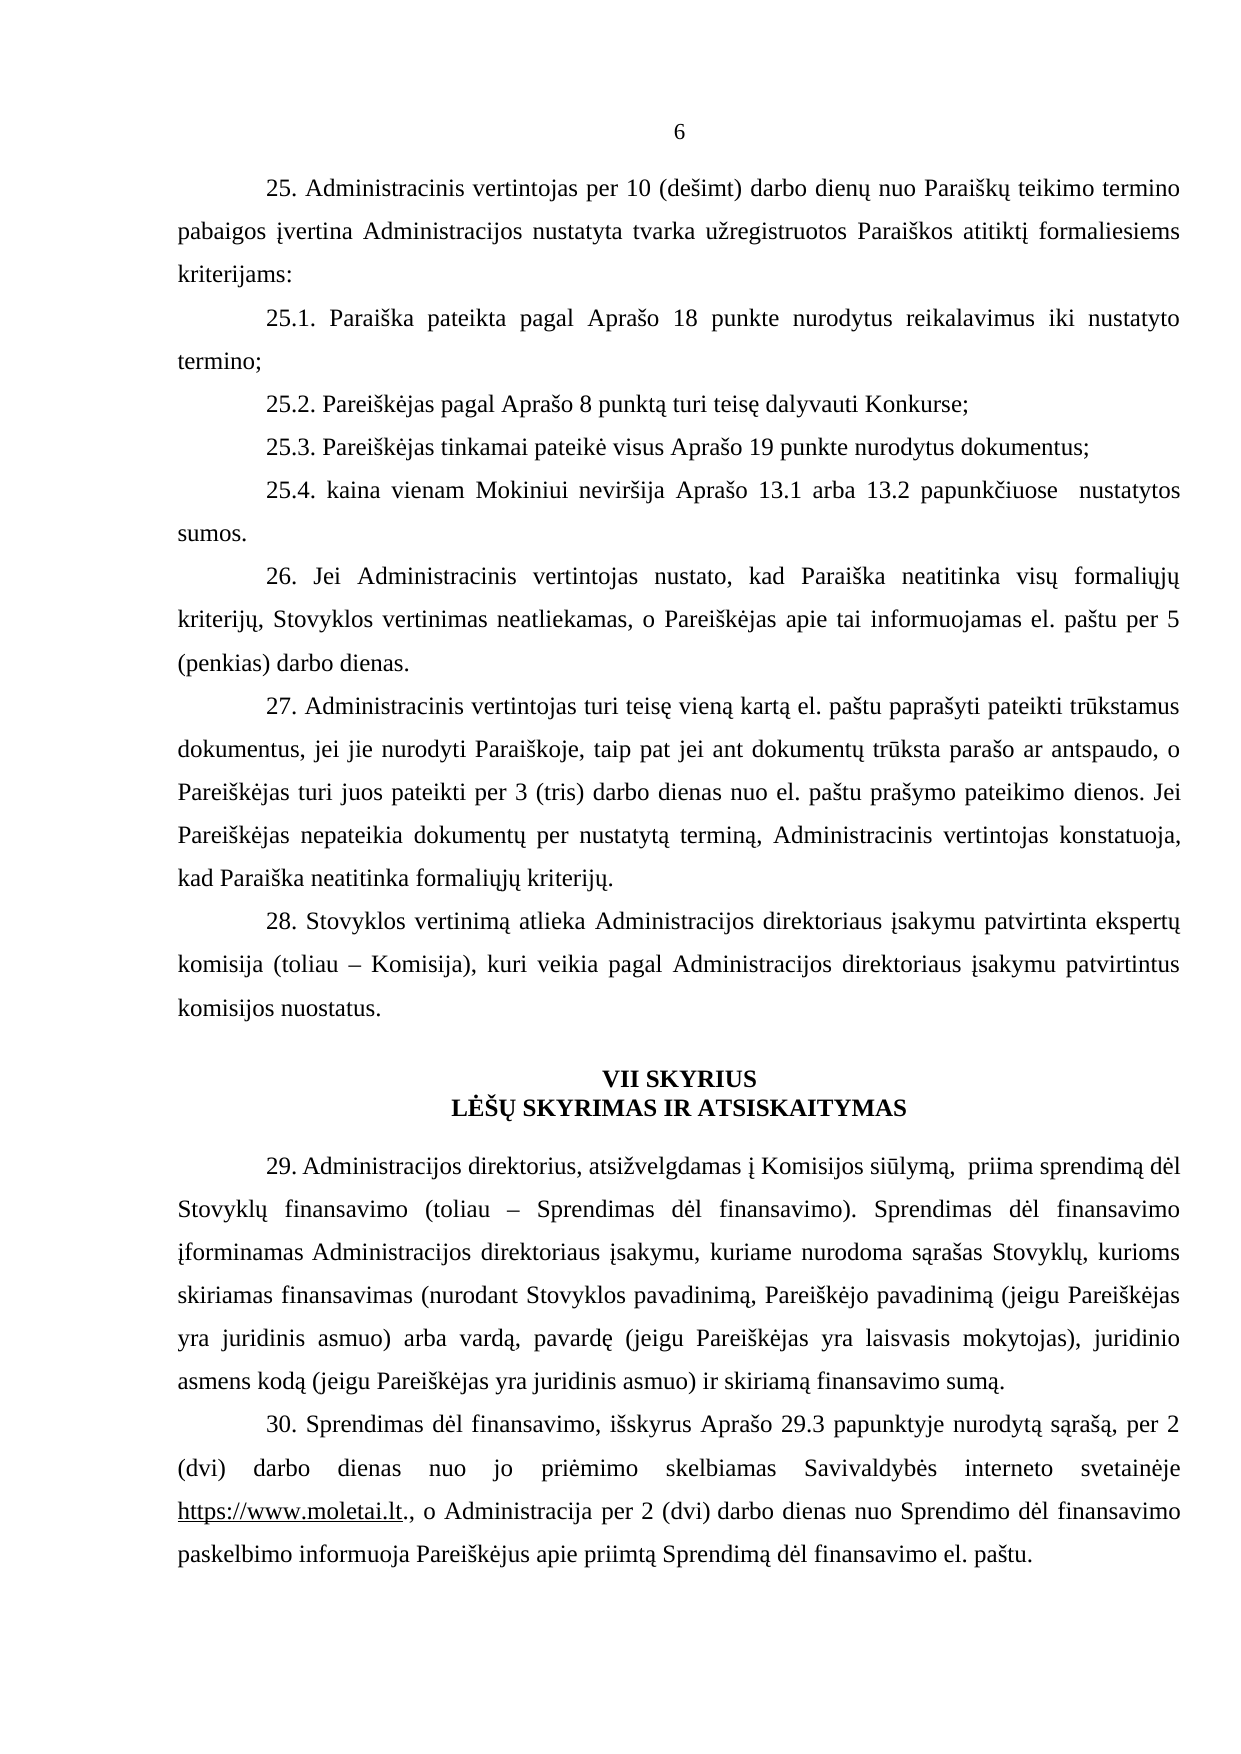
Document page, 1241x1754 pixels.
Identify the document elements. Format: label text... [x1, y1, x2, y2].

text 30. Sprendimas dėl finansavimo, išskyrus Aprašo 29.3 papunktyje nurodytą sąrašą, per 2 (dvi) darbo dienas nuo jo priėmimo skelbiamas Savivaldybės interneto svetainėje https://www.moletai.lt., o Administracija per 2 (dvi) darbo dienas nuo Sprendimo dėl finansavimo paskelbimo informuoja Pareiškėjus apie priimtą Sprendimą dėl finansavimo el. paštu. [177, 1409, 1181, 1568]
text 28. Stovyklos vertinimą atlieka Administracijos direktoriaus įsakymu patvirtinta ekspertų komisija (toliau – Komisija), kuri veikia pagal Administracijos direktoriaus įsakymu patvirtintus komisijos nuostatus. [177, 906, 1181, 1021]
text LĖŠŲ SKYRIMAS IR ATSISKAITYMAS [177, 1093, 1181, 1122]
text VII SKYRIUS [177, 1064, 1181, 1093]
text 25.1. Paraiška pateikta pagal Aprašo 18 punkte nurodytus reikalavimus iki nustatyto termino; [177, 303, 1181, 374]
text 25.3. Pareiškėjas tinkamai pateikė visus Aprašo 19 punkte nurodytus dokumentus; [177, 432, 1181, 461]
text 26. Jei Administracinis vertintojas nustato, kad Paraiška neatitinka visų formaliųjų kriterijų, Stovyklos vertinimas neatliekamas, o Pareiškėjas apie tai informuojamas el. paštu per 5 (penkias) darbo dienas. [177, 561, 1181, 676]
text 29. Administracijos direktorius, atsižvelgdamas į Komisijos siūlymą, priima sprendimą dėl Stovyklų finansavimo (toliau – Sprendimas dėl finansavimo). Sprendimas dėl finansavimo įforminamas Administracijos direktoriaus įsakymu, kuriame nurodoma sąrašas Stovyklų, kurioms skiriamas finansavimas (nurodant Stovyklos pavadinimą, Pareiškėjo pavadinimą (jeigu Pareiškėjas yra juridinis asmuo) arba vardą, pavardę (jeigu Pareiškėjas yra laisvasis mokytojas), juridinio asmens kodą (jeigu Pareiškėjas yra juridinis asmuo) ir skiriamą finansavimo sumą. [177, 1151, 1181, 1395]
text 27. Administracinis vertintojas turi teisę vieną kartą el. paštu paprašyti pateikti trūkstamus dokumentus, jei jie nurodyti Paraiškoje, taip pat jei ant dokumentų trūksta parašo ar antspaudo, o Pareiškėjas turi juos pateikti per 3 (tris) darbo dienas nuo el. paštu prašymo pateikimo dienos. Jei Pareiškėjas nepateikia dokumentų per nustatytą terminą, Administracinis vertintojas konstatuoja, kad Paraiška neatitinka formaliųjų kriterijų. [177, 691, 1181, 892]
text 25.2. Pareiškėjas pagal Aprašo 8 punktą turi teisę dalyvauti Konkurse; [177, 389, 1181, 418]
text 25.4. kaina vienam Mokiniui neviršija Aprašo 13.1 arba 13.2 papunkčiuose nustatytos sumos. [177, 475, 1181, 547]
text 25. Administracinis vertintojas per 10 (dešimt) darbo dienų nuo Paraiškų teikimo termino pabaigos įvertina Administracijos nustatyta tvarka užregistruotos Paraiškos atitiktį formaliesiems kriterijams: [177, 173, 1181, 288]
